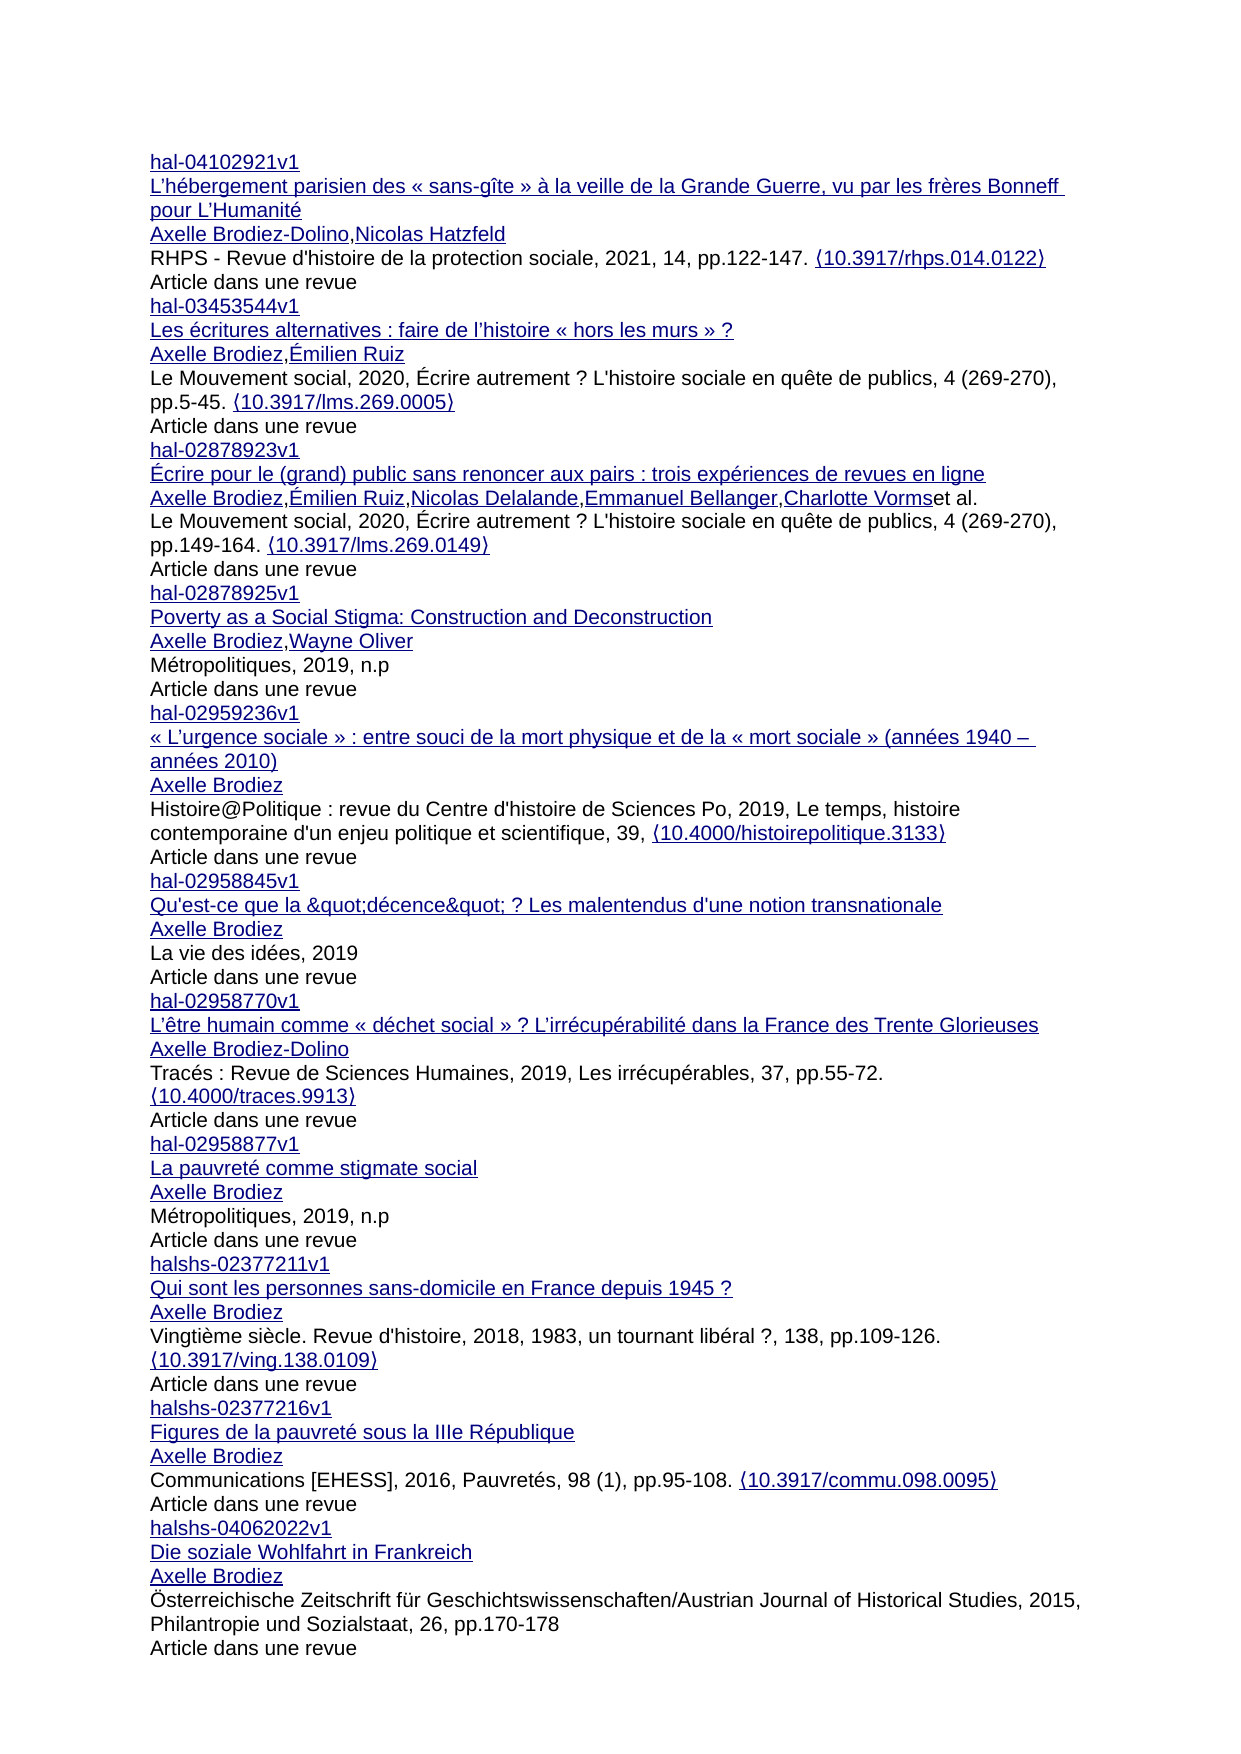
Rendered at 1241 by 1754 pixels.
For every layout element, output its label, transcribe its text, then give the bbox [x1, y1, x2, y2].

table_cell Figures de la pauvreté sous la IIIe République Axelle Brodiez Communications [EHESS], 2016, Pauvretés, 98 (1), pp.95-108. ⟨10.3917/commu.098.0095⟩ Article dans une revue halshs-04062022v1 [150, 1420, 1090, 1539]
table_cell Die soziale Wohlfahrt in Frankreich Axelle Brodiez Österreichische Zeitschrift für Geschichtswissenschaften/Austrian Journal of Historical Studies, 2015, Philantropie und Sozialstaat, 26, pp.170-178 Article dans une revue [150, 1540, 1090, 1659]
table_cell La pauvreté comme stigmate social Axelle Brodiez Métropolitiques, 2019, n.p Article dans une revue halshs-02377211v1 [150, 1156, 1090, 1276]
table_cell L’être humain comme « déchet social » ? L’irrécupérabilité dans la France des Trente Glorieuses Axelle Brodiez-Dolino Tracés : Revue de Sciences Humaines, 2019, Les irrécupérables, 37, pp.55-72. ⟨10.4000/traces.9913⟩ Article dans une revue hal-02958877v1 [150, 1013, 1090, 1156]
table_cell Poverty as a Social Stigma: Construction and Deconstruction Axelle Brodiez,Wayne Oliver Métropolitiques, 2019, n.p Article dans une revue hal-02959236v1 [150, 605, 1090, 725]
table_cell « L’urgence sociale » : entre souci de la mort physique et de la « mort sociale » (années 1940 – années 2010) Axelle Brodiez Histoire@Politique : revue du Centre d'histoire de Sciences Po, 2019, Le temps, histoire contemporaine d'un enjeu politique et scientifique, 39, ⟨10.4000/histoirepolitique.3133⟩ Article dans une revue hal-02958845v1 [150, 725, 1090, 893]
table_cell Écrire pour le (grand) public sans renoncer aux pairs : trois expériences de revues en ligne Axelle Brodiez,Émilien Ruiz,Nicolas Delalande,Emmanuel Bellanger,Charlotte Vormset al. Le Mouvement social, 2020, Écrire autrement ? L'histoire sociale en quête de publics, 4 (269-270), pp.149-164. ⟨10.3917/lms.269.0149⟩ Article dans une revue hal-02878925v1 [150, 461, 1090, 605]
table_cell hal-04102921v1 [150, 150, 1090, 174]
table_cell L’hébergement parisien des « sans-gîte » à la veille de la Grande Guerre, vu par les frères Bonneff pour L’Humanité Axelle Brodiez-Dolino,Nicolas Hatzfeld RHPS - Revue d'histoire de la protection sociale, 2021, 14, pp.122-147. ⟨10.3917/rhps.014.0122⟩ Article dans une revue hal-03453544v1 [150, 174, 1090, 318]
table_cell Les écritures alternatives : faire de l’histoire « hors les murs » ? Axelle Brodiez,Émilien Ruiz Le Mouvement social, 2020, Écrire autrement ? L'histoire sociale en quête de publics, 4 (269-270), pp.5-45. ⟨10.3917/lms.269.0005⟩ Article dans une revue hal-02878923v1 [150, 318, 1090, 461]
table_cell Qu'est-ce que la &quot;décence&quot; ? Les malentendus d'une notion transnationale Axelle Brodiez La vie des idées, 2019 Article dans une revue hal-02958770v1 [150, 893, 1090, 1012]
table_cell Qui sont les personnes sans-domicile en France depuis 1945 ? Axelle Brodiez Vingtième siècle. Revue d'histoire, 2018, 1983, un tournant libéral ?, 138, pp.109-126. ⟨10.3917/ving.138.0109⟩ Article dans une revue halshs-02377216v1 [150, 1276, 1090, 1420]
